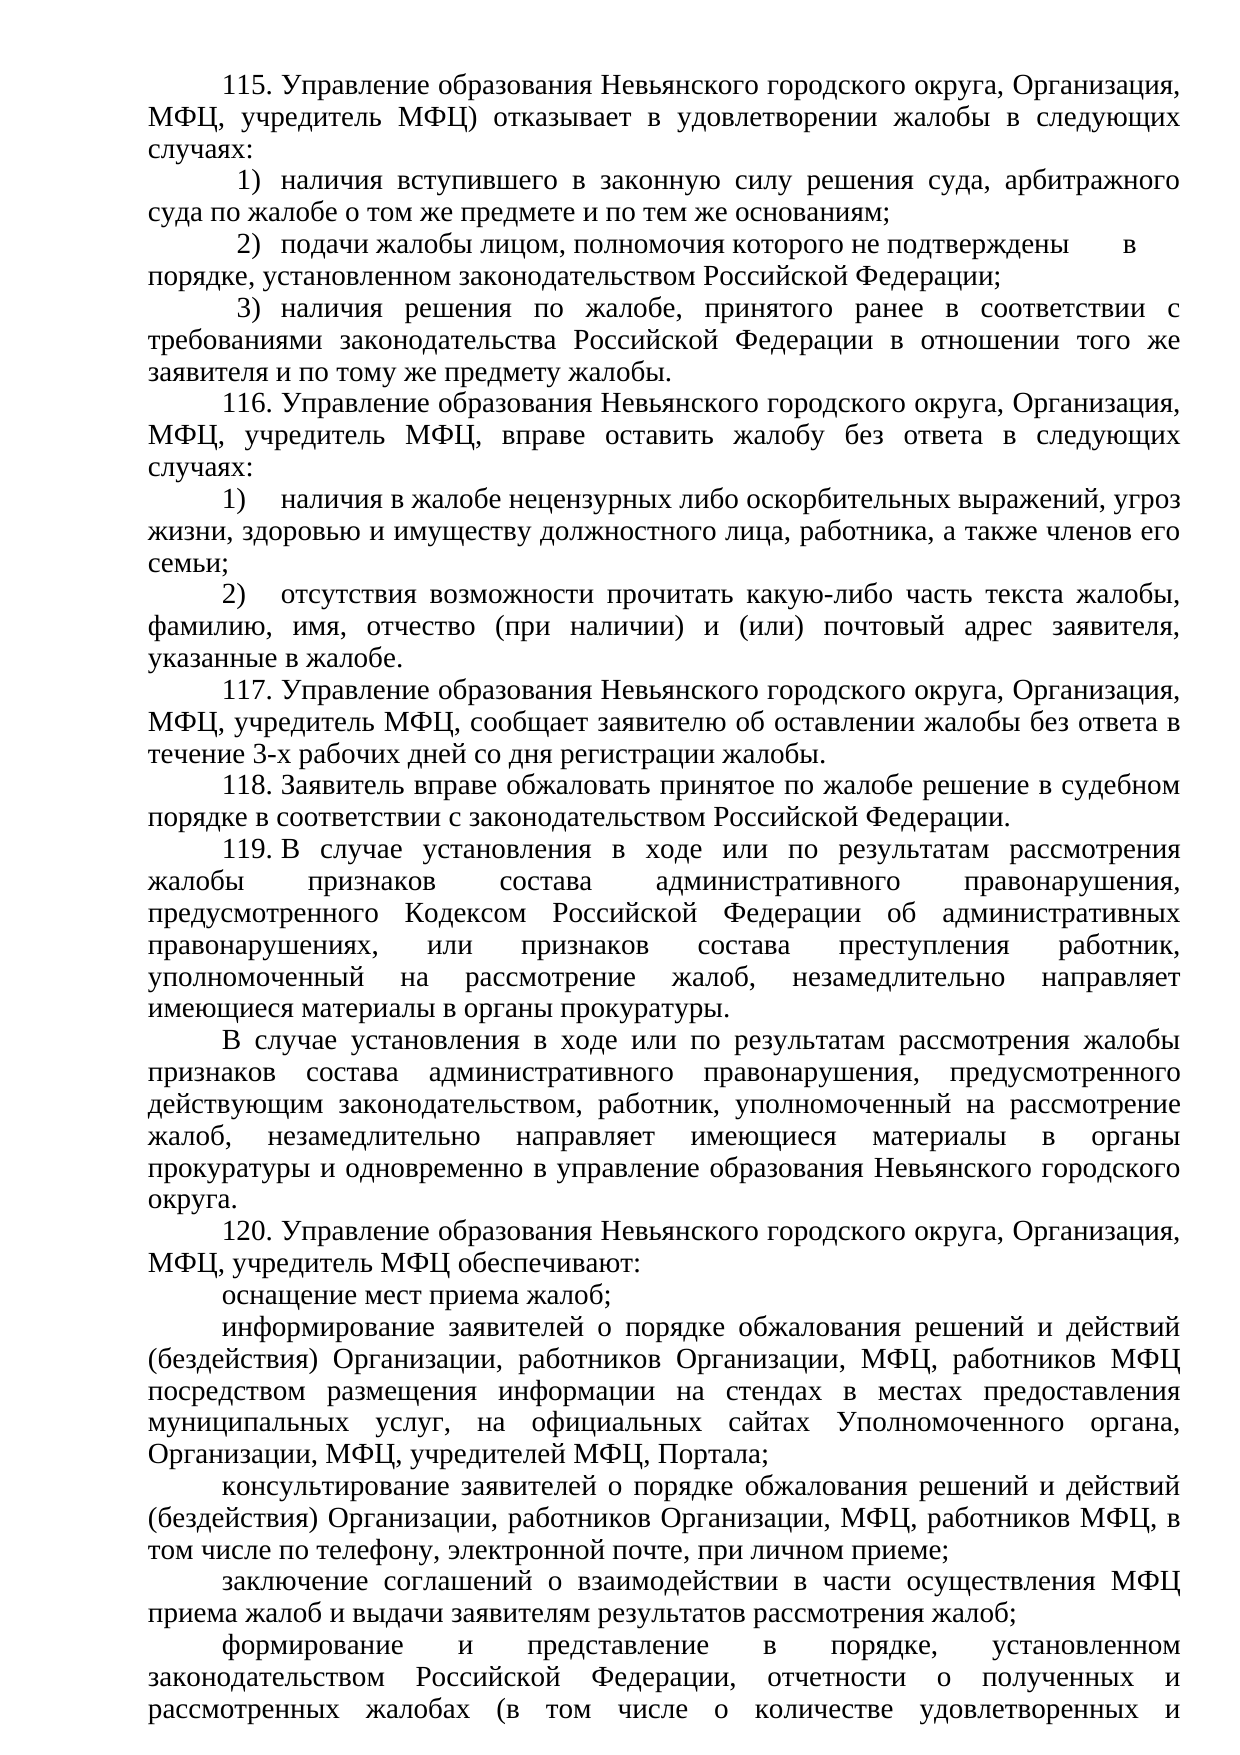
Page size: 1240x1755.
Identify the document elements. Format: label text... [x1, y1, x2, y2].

list наличия в жалобе нецензурных либо оскорбительных выражений, угроз жизни, здоровью и имуществу должностного лица, работника, а также членов его семьи; [148, 483, 1181, 578]
list наличия вступившего в законную силу решения суда, арбитражного суда по жалобе о том же предмете и по тем же основаниям; [148, 164, 1181, 228]
text оснащение мест приема жалоб; [148, 1279, 1181, 1311]
list Управление образования Невьянского городского округа, Организация, МФЦ, учредитель МФЦ, сообщает заявителю об оставлении жалобы без ответа в течение 3-х рабочих дней со дня регистрации жалобы. [148, 674, 1181, 769]
text информирование заявителей о порядке обжалования решений и действий (бездействия) Организации, работников Организации, МФЦ, работников МФЦ посредством размещения информации на стендах в местах предоставления муниципальных услуг, на официальных сайтах Уполномоченного органа, Организации, МФЦ, учредителей МФЦ, Портала; [148, 1311, 1181, 1470]
list подачи жалобы лицом, полномочия которого не подтверждены в порядке, установленном законодательством Российской Федерации; [148, 228, 1181, 292]
list Заявитель вправе обжаловать принятое по жалобе решение в судебном порядке в соответствии с законодательством Российской Федерации. [148, 769, 1181, 833]
text формирование и представление в порядке, установленном законодательством Российской Федерации, отчетности о полученных и рассмотренных жалобах (в том числе о количестве удовлетворенных и [148, 1629, 1181, 1724]
text заключение соглашений о взаимодействии в части осуществления МФЦ приема жалоб и выдачи заявителям результатов рассмотрения жалоб; [148, 1565, 1181, 1629]
list отсутствия возможности прочитать какую-либо часть текста жалобы, фамилию, имя, отчество (при наличии) и (или) почтовый адрес заявителя, указанные в жалобе. [148, 578, 1181, 674]
text В случае установления в ходе или по результатам рассмотрения жалобы признаков состава административного правонарушения, предусмотренного действующим законодательством, работник, уполномоченный на рассмотрение жалоб, незамедлительно направляет имеющиеся материалы в органы прокуратуры и одновременно в управление образования Невьянского городского округа. [148, 1024, 1181, 1215]
list Управление образования Невьянского городского округа, Организация, МФЦ, учредитель МФЦ) отказывает в удовлетворении жалобы в следующих случаях: [148, 69, 1181, 164]
list Управление образования Невьянского городского округа, Организация, МФЦ, учредитель МФЦ, вправе оставить жалобу без ответа в следующих случаях: [148, 387, 1181, 483]
list наличия решения по жалобе, принятого ранее в соответствии с требованиями законодательства Российской Федерации в отношении того же заявителя и по тому же предмету жалобы. [148, 292, 1181, 387]
text консультирование заявителей о порядке обжалования решений и действий (бездействия) Организации, работников Организации, МФЦ, работников МФЦ, в том числе по телефону, электронной почте, при личном приеме; [148, 1470, 1181, 1565]
list В случае установления в ходе или по результатам рассмотрения жалобы признаков состава административного правонарушения, предусмотренного Кодексом Российской Федерации об административных правонарушениях, или признаков состава преступления работник, уполномоченный на рассмотрение жалоб, незамедлительно направляет имеющиеся материалы в органы прокуратуры. [148, 833, 1181, 1024]
list Управление образования Невьянского городского округа, Организация, МФЦ, учредитель МФЦ обеспечивают: [148, 1215, 1181, 1279]
